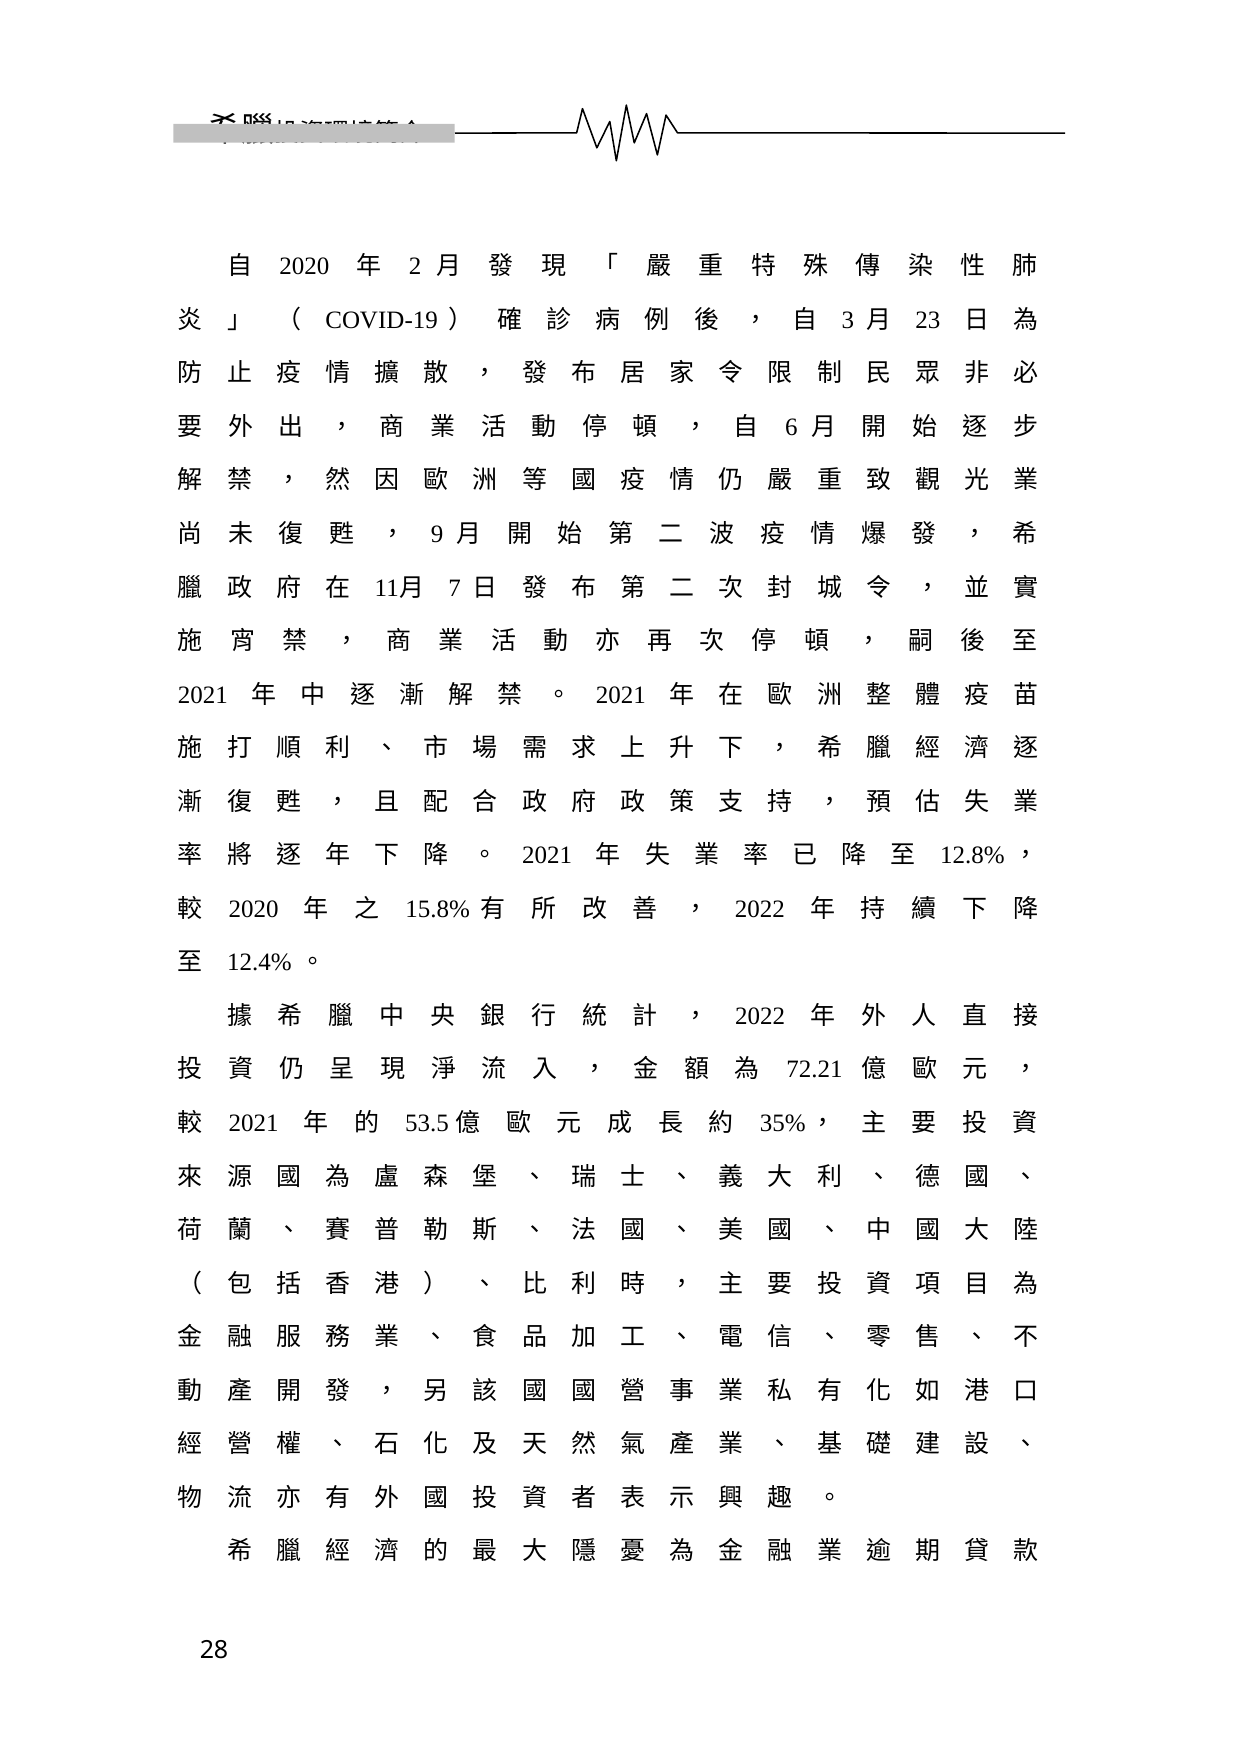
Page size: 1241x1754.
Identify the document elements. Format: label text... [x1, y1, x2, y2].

text 希臘經濟的最大隱憂為金融業逾期貸款 [178, 1522, 1063, 1576]
text 自2020年2月發現「嚴重特殊傳染性肺炎」（COVID-19）確診病例後，自3月23日為防止疫情擴散，發布居家令限制民眾非必要外出，商業活動停頓，自6月開始逐步解禁，然因歐洲等國疫情仍嚴重致觀光業尚未復甦，9月開始第二波疫情爆發，希臘政府在11月7日發布第二次封城令，並實施宵禁，商業活動亦再次停頓，嗣後至2021年中逐漸解禁。2021年在歐洲整體疫苗施打順利、市場需求上升下，希臘經濟逐漸復甦，且配合政府政策支持，預估失業率將逐年下降。2021年失業率已降至12.8%，較2020年之15.8%有所改善，2022年持續下降至12.4%。 [178, 237, 1063, 987]
text 據希臘中央銀行統計，2022年外人直接投資仍呈現淨流入，金額為72.21億歐元，較2021年的53.5億歐元成長約35%，主要投資來源國為盧森堡、瑞士、義大利、德國、荷蘭、賽普勒斯、法國、美國、中國大陸（包括香港）、比利時，主要投資項目為金融服務業、食品加工、電信、零售、不動產開發，另該國國營事業私有化如港口經營權、石化及天然氣產業、基礎建設、物流亦有外國投資者表示興趣。 [178, 987, 1063, 1522]
